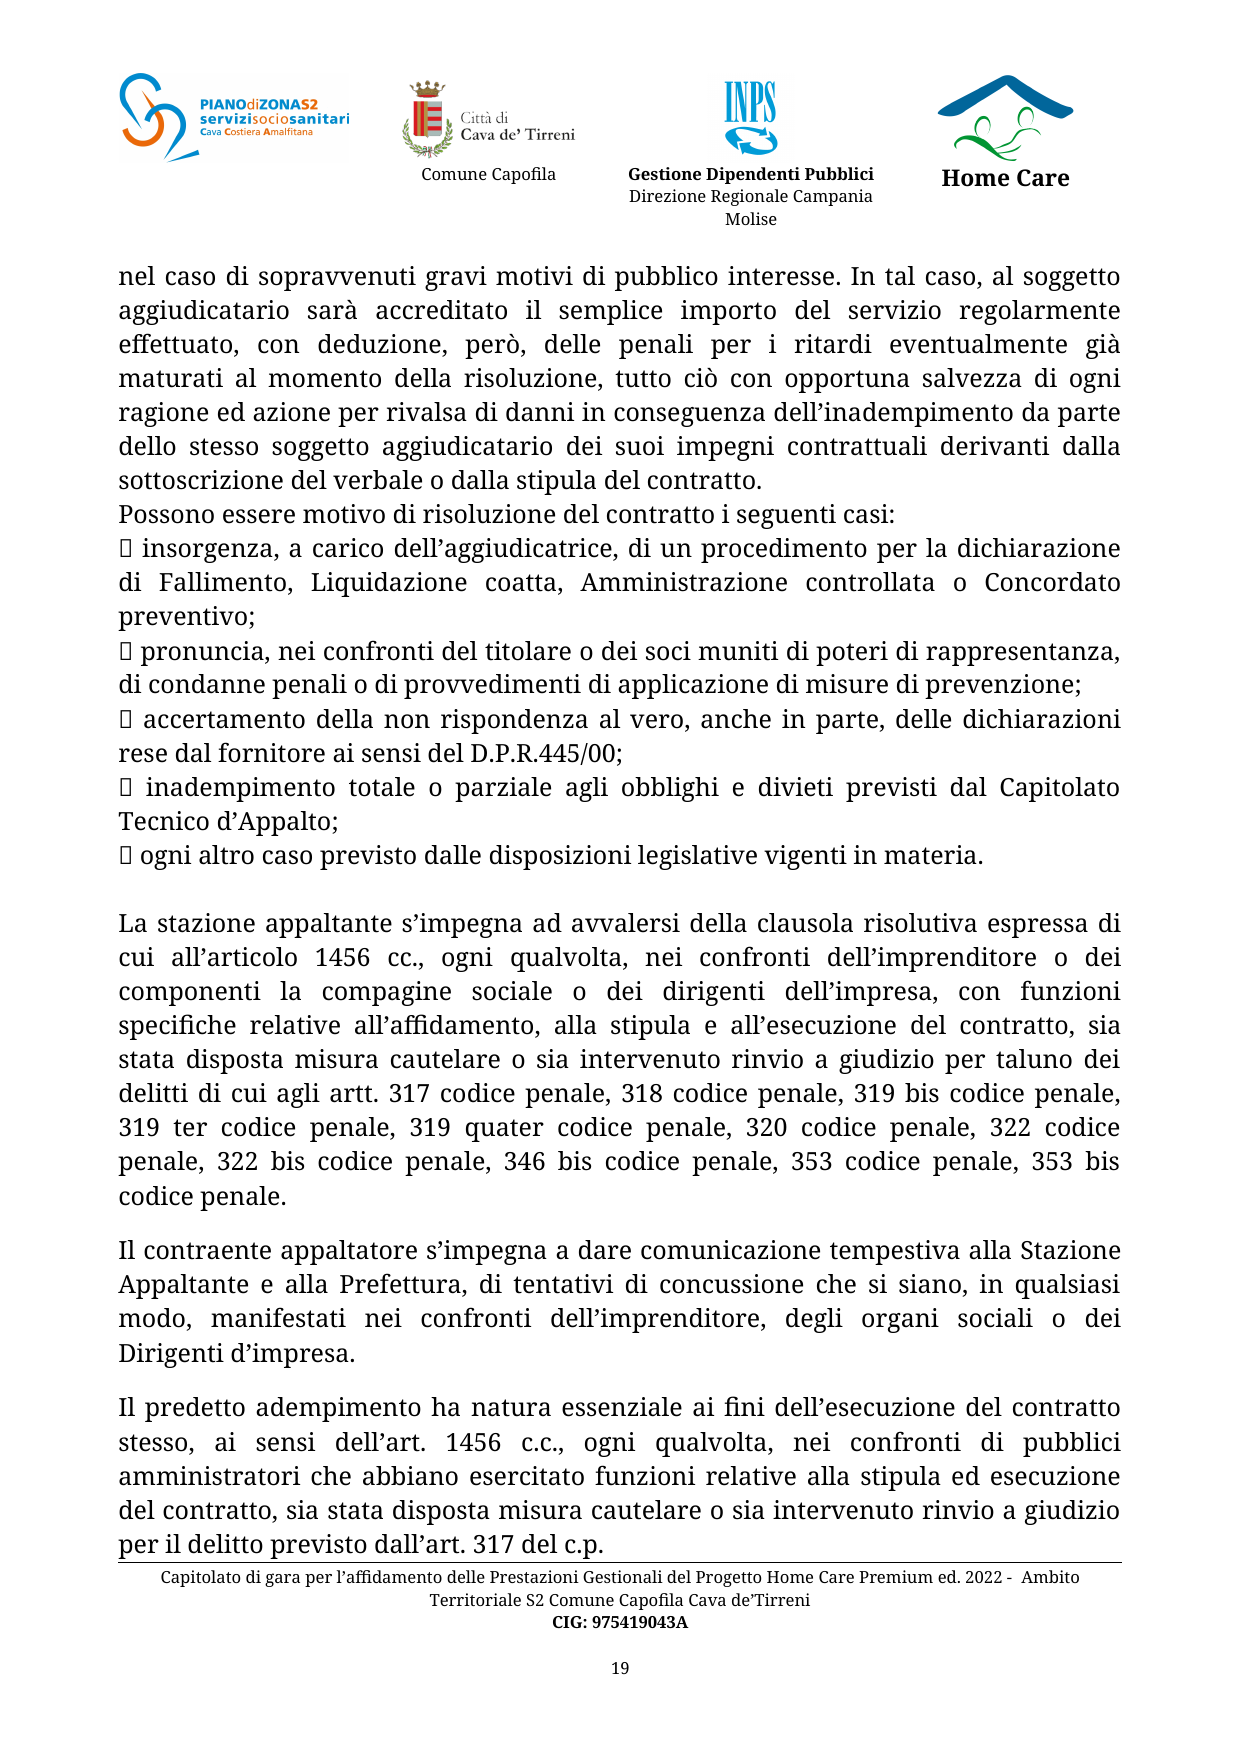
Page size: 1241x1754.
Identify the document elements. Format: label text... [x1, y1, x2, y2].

text Il contraente appaltatore s’impegna a dare comunicazione tempestiva alla Stazione Appaltante e alla Prefettura, di tentativi di concussione che si siano, in qualsiasi modo, manifestati nei confronti dell’imprenditore, degli organi sociali o dei Dirigenti d’impresa. [118, 1233, 1122, 1369]
text nel caso di sopravvenuti gravi motivi di pubblico interesse. In tal caso, al soggetto aggiudicatario sarà accreditato il semplice importo del servizio regolarmente effettuato, con deduzione, però, delle penali per i ritardi eventualmente già maturati al momento della risoluzione, tutto ciò con opportuna salvezza di ogni ragione ed azione per rivalsa di danni in conseguenza dell’inadempimento da parte dello stesso soggetto aggiudicatario dei suoi impegni contrattuali derivanti dalla sottoscrizione del verbale o dalla stipula del contratto. [118, 258, 1122, 497]
text  inadempimento totale o parziale agli obblighi e divieti previsti dal Capitolato Tecnico d’Appalto; [118, 769, 1122, 837]
text Possono essere motivo di risoluzione del contratto i seguenti casi: [118, 497, 1122, 531]
text Il predetto adempimento ha natura essenziale ai fini dell’esecuzione del contratto stesso, ai sensi dell’art. 1456 c.c., ogni qualvolta, nei confronti di pubblici amministratori che abbiano esercitato funzioni relative alla stipula ed esecuzione del contratto, sia stata disposta misura cautelare o sia intervenuto rinvio a giudizio per il delitto previsto dall’art. 317 del c.p. [118, 1390, 1122, 1560]
text  insorgenza, a carico dell’aggiudicatrice, di un procedimento per la dichiarazione di Fallimento, Liquidazione coatta, Amministrazione controllata o Concordato preventivo; [118, 531, 1122, 633]
text La stazione appaltante s’impegna ad avvalersi della clausola risolutiva espressa di cui all’articolo 1456 cc., ogni qualvolta, nei confronti dell’imprenditore o dei componenti la compagine sociale o dei dirigenti dell’impresa, con funzioni specifiche relative all’affidamento, alla stipula e all’esecuzione del contratto, sia stata disposta misura cautelare o sia intervenuto rinvio a giudizio per taluno dei delitti di cui agli artt. 317 codice penale, 318 codice penale, 319 bis codice penale, 319 ter codice penale, 319 quater codice penale, 320 codice penale, 322 codice penale, 322 bis codice penale, 346 bis codice penale, 353 codice penale, 353 bis codice penale. [118, 906, 1122, 1212]
text  ogni altro caso previsto dalle disposizioni legislative vigenti in materia. [118, 837, 1122, 872]
text  accertamento della non rispondenza al vero, anche in parte, delle dichiarazioni rese dal fornitore ai sensi del D.P.R.445/00; [118, 701, 1122, 769]
text  pronuncia, nei confronti del titolare o dei soci muniti di poteri di rappresentanza, di condanne penali o di provvedimenti di applicazione di misure di prevenzione; [118, 633, 1122, 701]
